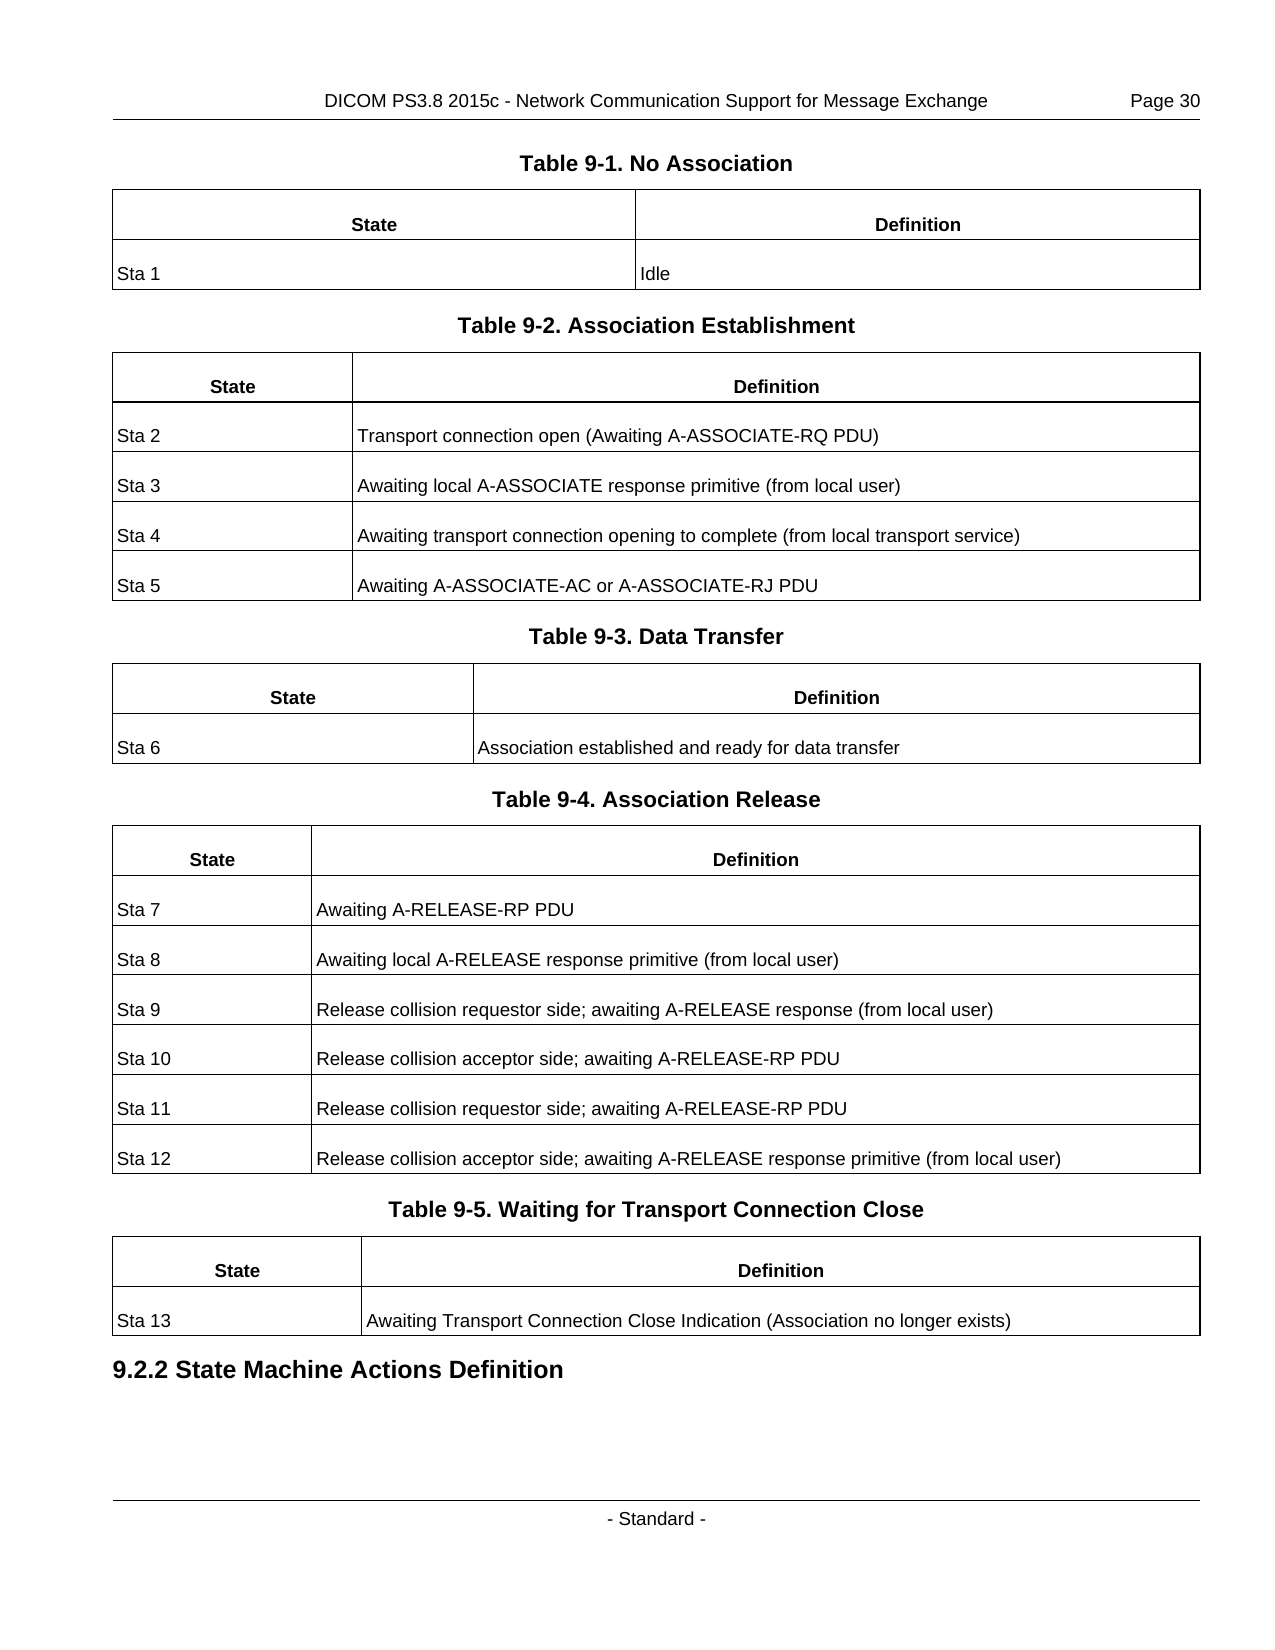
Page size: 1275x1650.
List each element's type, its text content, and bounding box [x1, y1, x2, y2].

table_cell Sta 3 [113, 452, 352, 501]
text Table 9-2. Association Establishment [112, 312, 1200, 338]
table_header State [113, 664, 473, 713]
table_header State [113, 1237, 361, 1286]
table_cell Release collision requestor side; awaiting A-RELEASE response (from local user) [312, 975, 1199, 1024]
table_header State [113, 190, 635, 239]
table_cell Transport connection open (Awaiting A-ASSOCIATE-RQ PDU) [353, 403, 1199, 451]
table_cell Sta 6 [113, 714, 473, 762]
table_header Definition [474, 664, 1199, 713]
table_cell Sta 11 [113, 1075, 311, 1123]
table_header Definition [353, 353, 1199, 401]
table_cell Awaiting A-RELEASE-RP PDU [312, 876, 1199, 925]
table_cell Sta 4 [113, 502, 352, 550]
text Table 9-3. Data Transfer [112, 624, 1200, 649]
table_cell Awaiting local A-RELEASE response primitive (from local user) [312, 926, 1199, 974]
table_header State [113, 353, 352, 401]
text 9.2.2 State Machine Actions Definition [112, 1355, 1200, 1384]
table_cell Release collision acceptor side; awaiting A-RELEASE-RP PDU [312, 1025, 1199, 1074]
text Table 9-4. Association Release [112, 786, 1200, 812]
table_cell Awaiting Transport Connection Close Indication (Association no longer exists) [362, 1287, 1199, 1335]
table_cell Awaiting transport connection opening to complete (from local transport service) [353, 502, 1199, 550]
table_cell Sta 8 [113, 926, 311, 974]
table_cell Sta 10 [113, 1025, 311, 1074]
table_header State [113, 826, 311, 875]
table_cell Sta 12 [113, 1125, 311, 1173]
table_cell Release collision acceptor side; awaiting A-RELEASE response primitive (from local user) [312, 1125, 1199, 1173]
table_cell Sta 9 [113, 975, 311, 1024]
table_cell Sta 13 [113, 1287, 361, 1335]
table_header Definition [636, 190, 1199, 239]
table_cell Idle [636, 240, 1199, 289]
table_cell Release collision requestor side; awaiting A-RELEASE-RP PDU [312, 1075, 1199, 1123]
table_header Definition [362, 1237, 1199, 1286]
table_cell Sta 1 [113, 240, 635, 289]
table_cell Awaiting A-ASSOCIATE-AC or A-ASSOCIATE-RJ PDU [353, 551, 1199, 600]
text Table 9-1. No Association [112, 150, 1200, 176]
text Table 9-5. Waiting for Transport Connection Close [112, 1197, 1200, 1222]
table_cell Sta 7 [113, 876, 311, 925]
table_cell Association established and ready for data transfer [474, 714, 1199, 762]
table_header Definition [312, 826, 1199, 875]
table_cell Sta 2 [113, 403, 352, 451]
table_cell Awaiting local A-ASSOCIATE response primitive (from local user) [353, 452, 1199, 501]
table_cell Sta 5 [113, 551, 352, 600]
